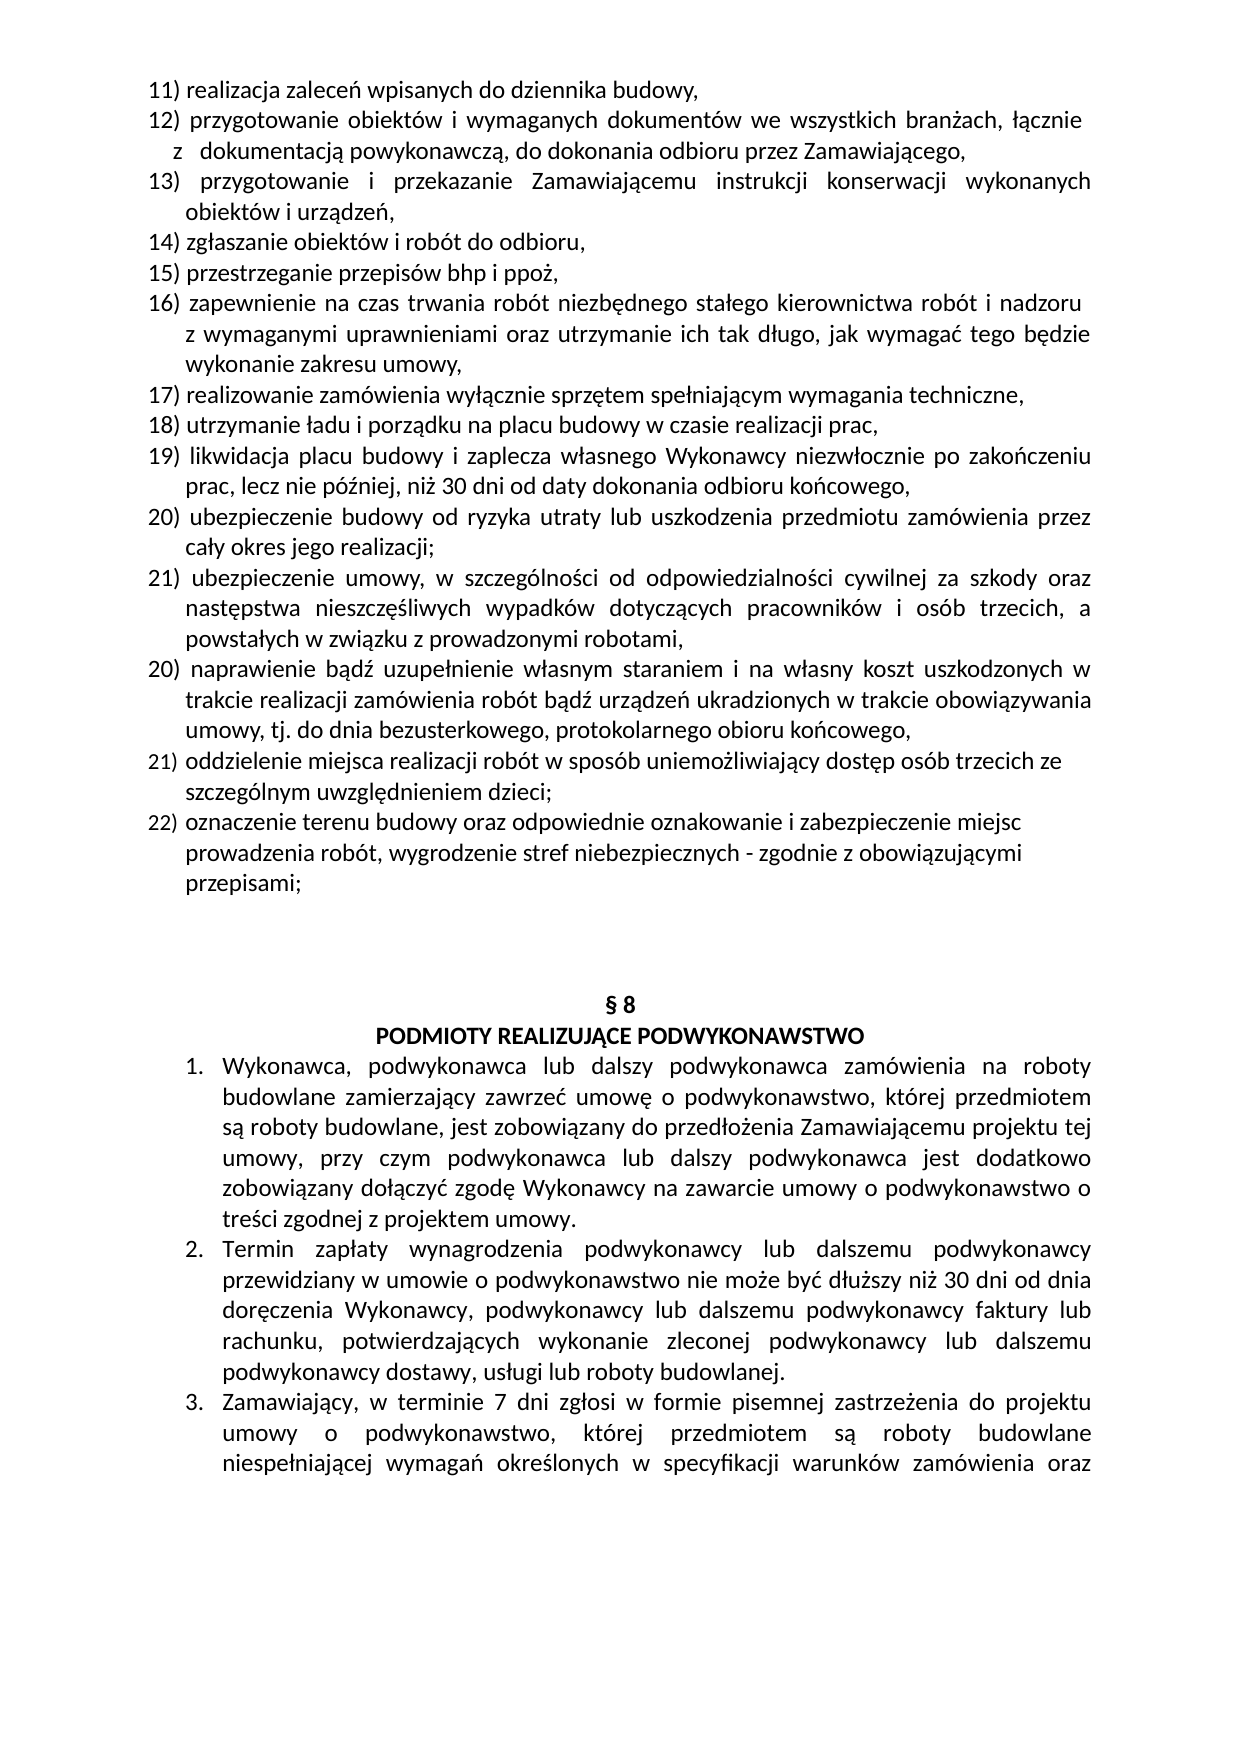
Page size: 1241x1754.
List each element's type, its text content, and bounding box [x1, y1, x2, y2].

text 16) zapewnienie na czas trwania robót niezbędnego stałego kierownictwa robót i nadzoru z wymaganymi uprawnieniami oraz utrzymanie ich tak długo, jak wymagać tego będzie wykonanie zakresu umowy, [148, 287, 1092, 379]
text 21) ubezpieczenie umowy, w szczególności od odpowiedzialności cywilnej za szkody oraz następstwa nieszczęśliwych wypadków dotyczących pracowników i osób trzecich, a powstałych w związku z prowadzonymi robotami, [148, 562, 1092, 654]
text 15) przestrzeganie przepisów bhp i ppoż, [148, 257, 1092, 287]
text 20) ubezpieczenie budowy od ryzyka utraty lub uszkodzenia przedmiotu zamówienia przez cały okres jego realizacji; [148, 501, 1092, 562]
text 17) realizowanie zamówienia wyłącznie sprzętem spełniającym wymagania techniczne, [148, 379, 1092, 409]
text 19) likwidacja placu budowy i zaplecza własnego Wykonawcy niezwłocznie po zakończeniu prac, lecz nie później, niż 30 dni od daty dokonania odbioru końcowego, [148, 440, 1092, 501]
text 13) przygotowanie i przekazanie Zamawiającemu instrukcji konserwacji wykonanych obiektów i urządzeń, [148, 165, 1092, 226]
list oznaczenie terenu budowy oraz odpowiednie oznakowanie i zabezpieczenie miejsc prowadzenia robót, wygrodzenie stref niebezpiecznych - zgodnie z obowiązującymi przepisami; [148, 806, 1092, 898]
list Termin zapłaty wynagrodzenia podwykonawcy lub dalszemu podwykonawcy przewidziany w umowie o podwykonawstwo nie może być dłuższy niż 30 dni od dnia doręczenia Wykonawcy, podwykonawcy lub dalszemu podwykonawcy faktury lub rachunku, potwierdzających wykonanie zleconej podwykonawcy lub dalszemu podwykonawcy dostawy, usługi lub roboty budowlanej. [185, 1233, 1092, 1386]
text 18) utrzymanie ładu i porządku na placu budowy w czasie realizacji prac, [148, 409, 1092, 440]
text 20) naprawienie bądź uzupełnienie własnym staraniem i na własny koszt uszkodzonych w trakcie realizacji zamówienia robót bądź urządzeń ukradzionych w trakcie obowiązywania umowy, tj. do dnia bezusterkowego, protokolarnego obioru końcowego, [148, 654, 1092, 745]
text 12) przygotowanie obiektów i wymaganych dokumentów we wszystkich branżach, łącznie z dokumentacją powykonawczą, do dokonania odbioru przez Zamawiającego, [148, 104, 1092, 165]
text § 8 [148, 989, 1092, 1020]
list Wykonawca, podwykonawca lub dalszy podwykonawca zamówienia na roboty budowlane zamierzający zawrzeć umowę o podwykonawstwo, której przedmiotem są roboty budowlane, jest zobowiązany do przedłożenia Zamawiającemu projektu tej umowy, przy czym podwykonawca lub dalszy podwykonawca jest dodatkowo zobowiązany dołączyć zgodę Wykonawcy na zawarcie umowy o podwykonawstwo o treści zgodnej z projektem umowy. [185, 1050, 1092, 1233]
text 11) realizacja zaleceń wpisanych do dziennika budowy, [148, 74, 1092, 104]
list oddzielenie miejsca realizacji robót w sposób uniemożliwiający dostęp osób trzecich ze szczególnym uwzględnieniem dzieci; [148, 745, 1092, 806]
list Zamawiający, w terminie 7 dni zgłosi w formie pisemnej zastrzeżenia do projektu umowy o podwykonawstwo, której przedmiotem są roboty budowlane niespełniającej wymagań określonych w specyfikacji warunków zamówienia oraz [185, 1386, 1092, 1478]
text PODMIOTY REALIZUJĄCE PODWYKONAWSTWO [148, 1020, 1092, 1050]
text 14) zgłaszanie obiektów i robót do odbioru, [148, 226, 1092, 257]
